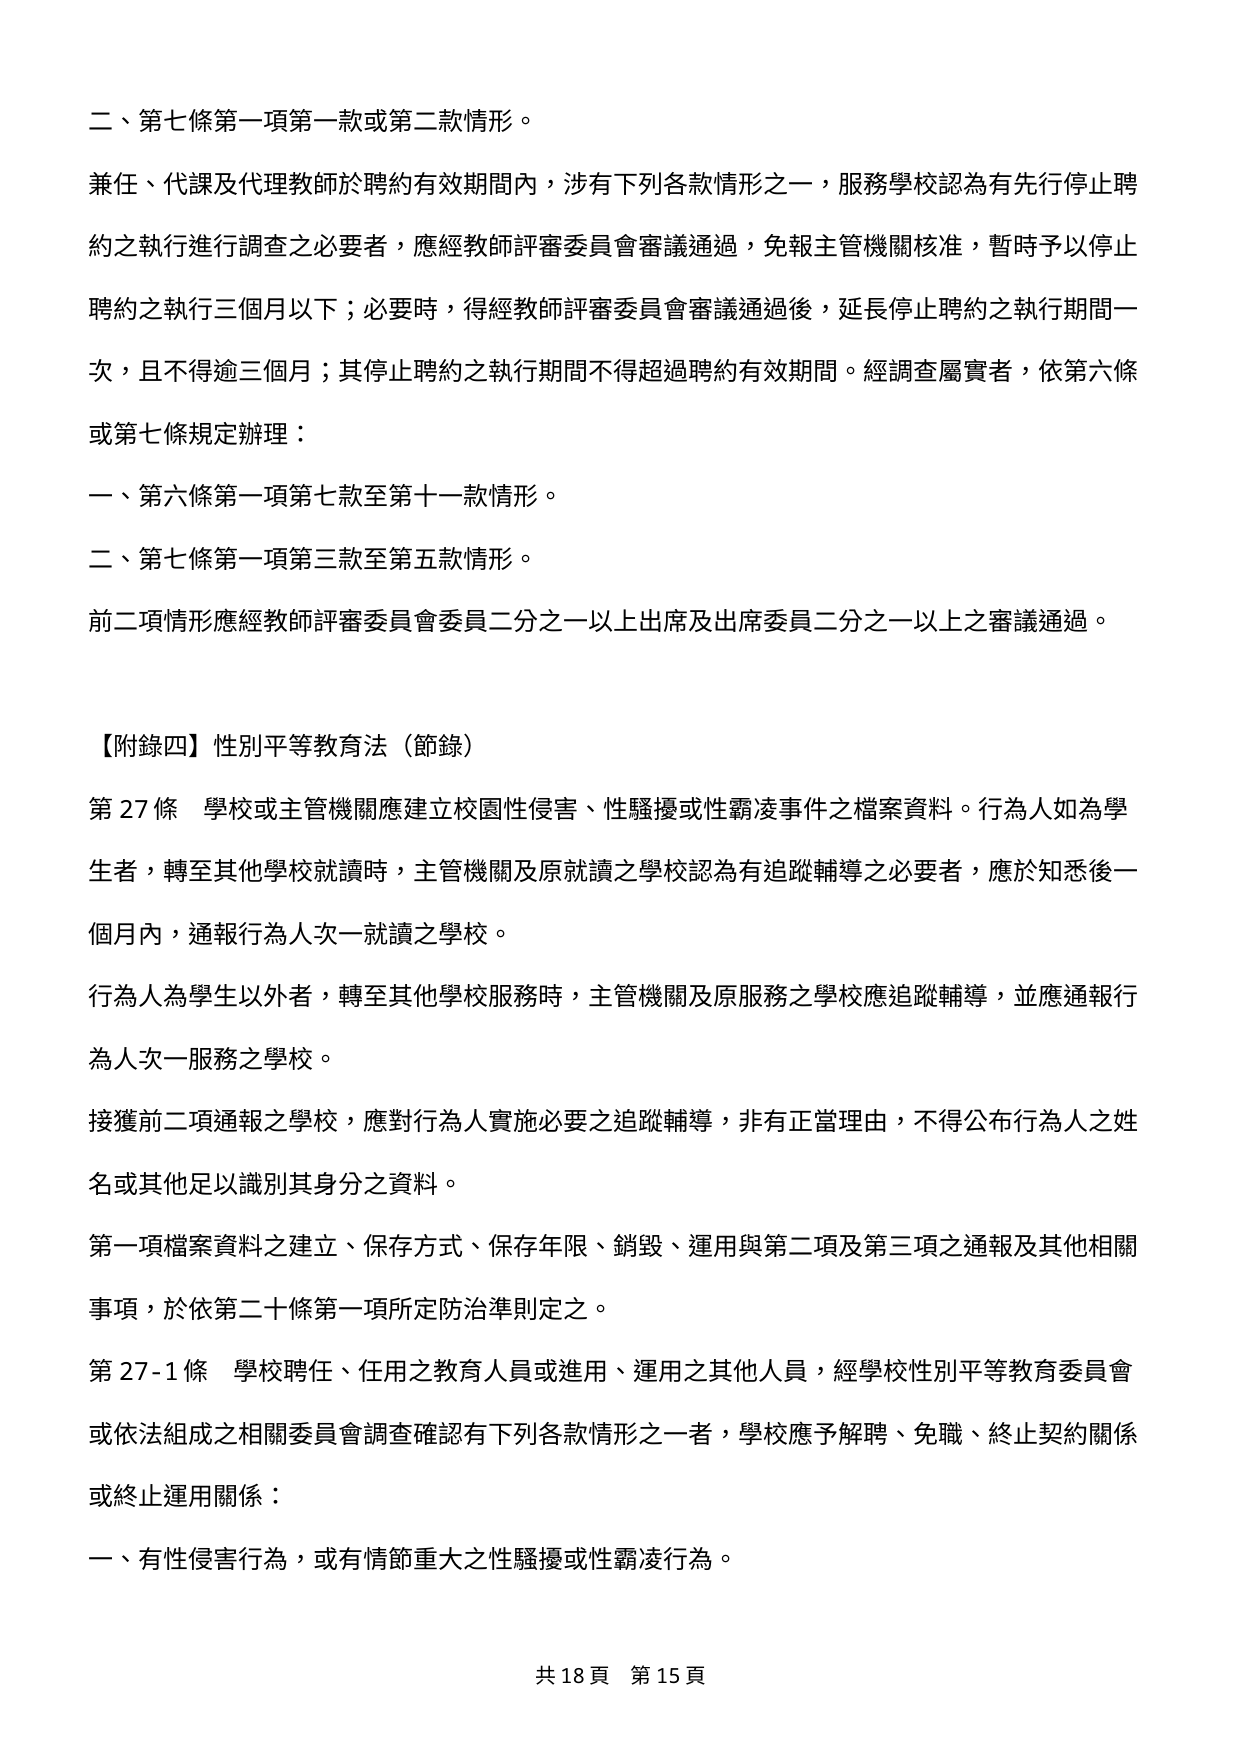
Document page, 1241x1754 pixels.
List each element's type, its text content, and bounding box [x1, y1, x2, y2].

text 行為人為學生以外者，轉至其他學校服務時，主管機關及原服務之學校應追蹤輔導，並應通報行為人次一服務之學校。 [89, 953, 1152, 1078]
text 【附錄四】性別平等教育法（節錄） [89, 703, 1152, 766]
text 第27條 學校或主管機關應建立校園性侵害、性騷擾或性霸凌事件之檔案資料。行為人如為學生者，轉至其他學校就讀時，主管機關及原就讀之學校認為有追蹤輔導之必要者，應於知悉後一個月內，通報行為人次一就讀之學校。 [89, 766, 1152, 953]
text 兼任、代課及代理教師於聘約有效期間內，涉有下列各款情形之一，服務學校認為有先行停止聘約之執行進行調查之必要者，應經教師評審委員會審議通過，免報主管機關核准，暫時予以停止聘約之執行三個月以下；必要時，得經教師評審委員會審議通過後，延長停止聘約之執行期間一次，且不得逾三個月；其停止聘約之執行期間不得超過聘約有效期間。經調查屬實者，依第六條或第七條規定辦理： [89, 141, 1152, 453]
text 第27-1條 學校聘任、任用之教育人員或進用、運用之其他人員，經學校性別平等教育委員會或依法組成之相關委員會調查確認有下列各款情形之一者，學校應予解聘、免職、終止契約關係或終止運用關係： [89, 1328, 1152, 1516]
text 接獲前二項通報之學校，應對行為人實施必要之追蹤輔導，非有正當理由，不得公布行為人之姓名或其他足以識別其身分之資料。 [89, 1078, 1152, 1203]
text 前二項情形應經教師評審委員會委員二分之一以上出席及出席委員二分之一以上之審議通過。 [89, 578, 1152, 641]
text 二、第七條第一項第三款至第五款情形。 [89, 516, 1152, 578]
text 一、第六條第一項第七款至第十一款情形。 [89, 453, 1152, 516]
text 二、第七條第一項第一款或第二款情形。 [89, 78, 1152, 141]
text 第一項檔案資料之建立、保存方式、保存年限、銷毀、運用與第二項及第三項之通報及其他相關事項，於依第二十條第一項所定防治準則定之。 [89, 1203, 1152, 1328]
text 一、有性侵害行為，或有情節重大之性騷擾或性霸凌行為。 [89, 1516, 1152, 1578]
